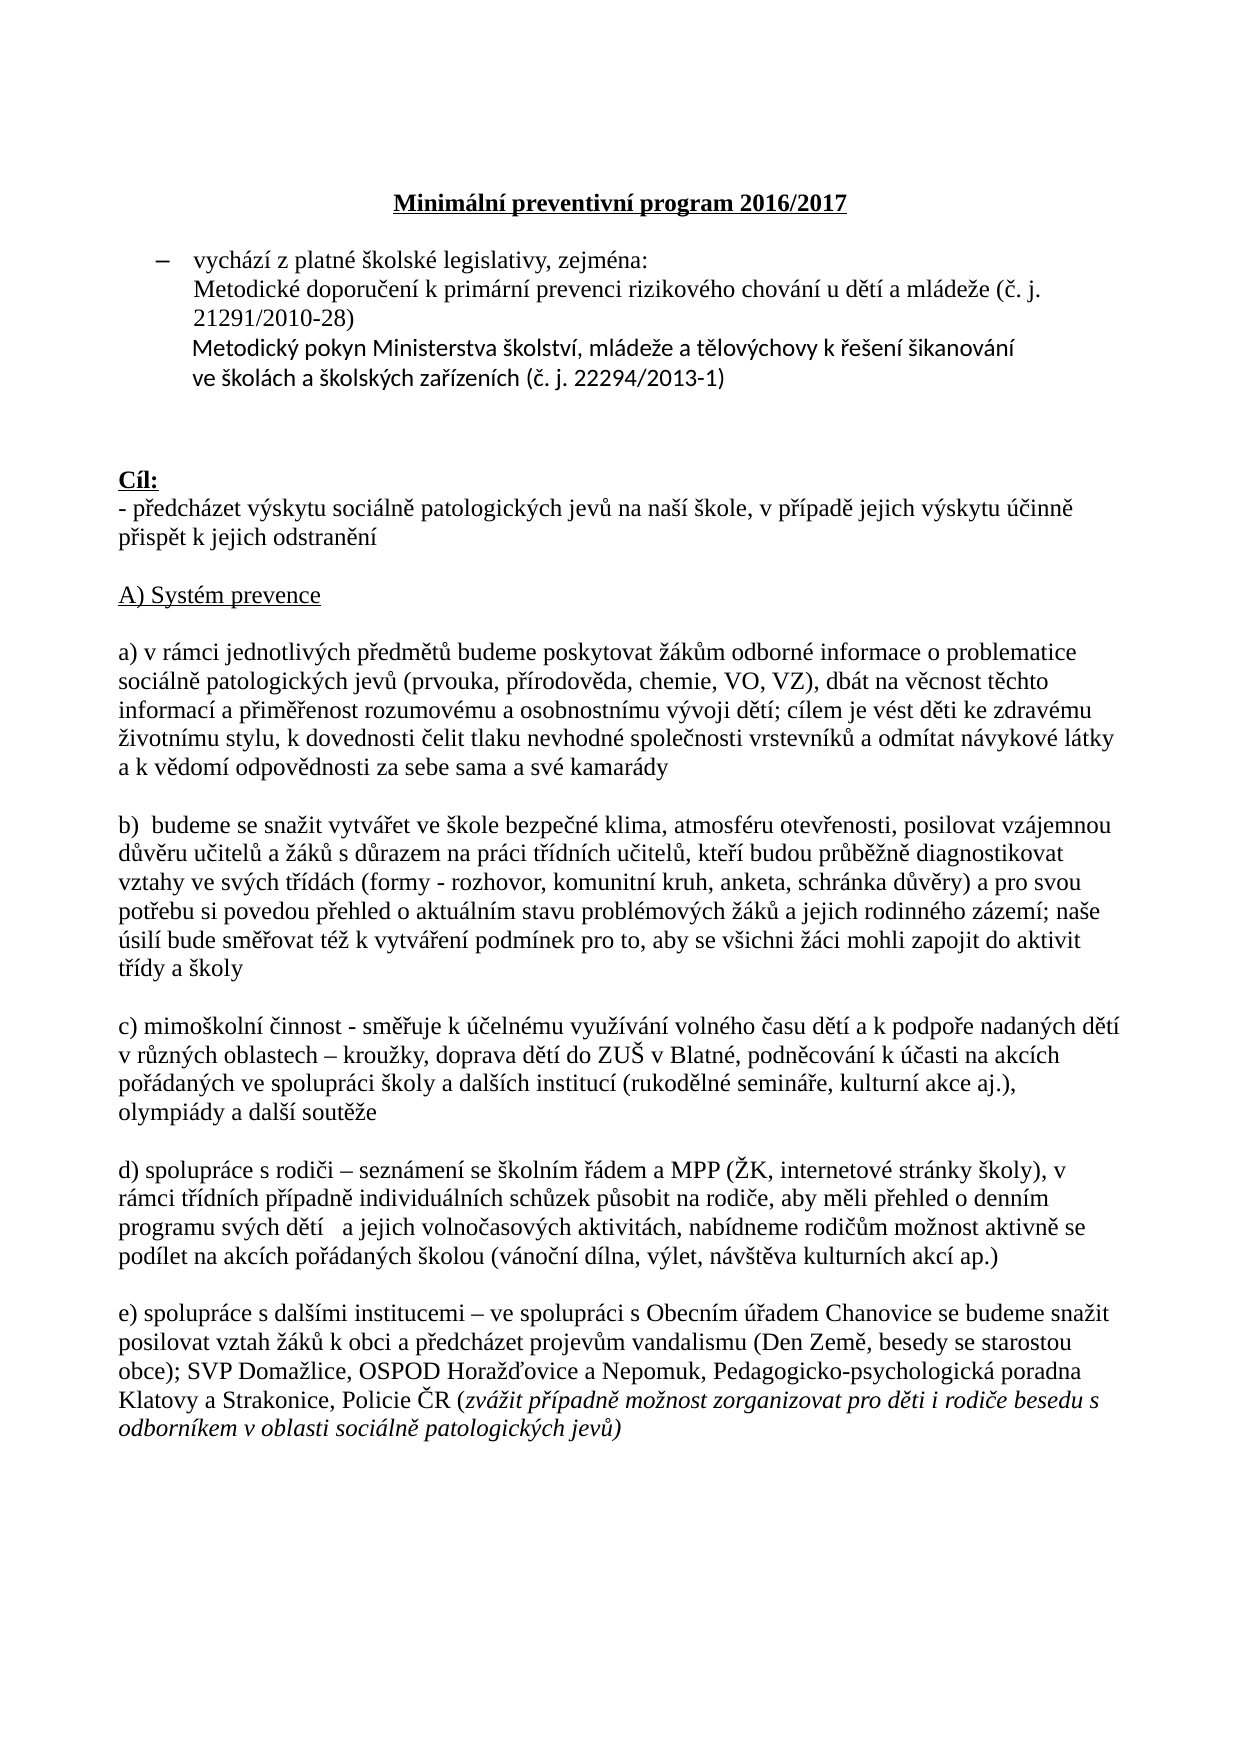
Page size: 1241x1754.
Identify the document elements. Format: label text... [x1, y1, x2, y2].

list b) budeme se snažit vytvářet ve škole bezpečné klima, atmosféru otevřenosti, posilovat vzájemnou důvěru učitelů a žáků s důrazem na práci třídních učitelů, kteří budou průběžně diagnostikovat vztahy ve svých třídách (formy - rozhovor, komunitní kruh, anketa, schránka důvěry) a pro svou potřebu si povedou přehled o aktuálním stavu problémových žáků a jejich rodinného zázemí; naše úsilí bude směřovat též k vytváření podmínek pro to, aby se všichni žáci mohli zapojit do aktivit třídy a školy [118, 810, 1122, 982]
list A) Systém prevence [118, 580, 1122, 608]
list vychází z platné školské legislativy, zejména: [156, 246, 1122, 274]
text e) spolupráce s dalšími institucemi – ve spolupráci s Obecním úřadem Chanovice se budeme snažit posilovat vztah žáků k obci a předcházet projevům vandalismu (Den Země, besedy se starostou obce); SVP Domažlice, OSPOD Horažďovice a Nepomuk, Pedagogicko-psychologická poradna Klatovy a Strakonice, Policie ČR (zvážit případně možnost zorganizovat pro děti i rodiče besedu s odborníkem v oblasti sociálně patologických jevů) [118, 1298, 1122, 1442]
list c) mimoškolní činnost - směřuje k účelnému využívání volného času dětí a k podpoře nadaných dětí v různých oblastech – kroužky, doprava dětí do ZUŠ v Blatné, podněcování k účasti na akcích pořádaných ve spolupráci školy a dalších institucí (rukodělné semináře, kulturní akce aj.), olympiády a další soutěže [118, 1011, 1122, 1126]
list Metodické doporučení k primární prevenci rizikového chování u dětí a mládeže (č. j. 21291/2010-28) [156, 274, 1122, 332]
text Cíl: [118, 465, 1122, 493]
list a) v rámci jednotlivých předmětů budeme poskytovat žákům odborné informace o problematice sociálně patologických jevů (prvouka, přírodověda, chemie, VO, VZ), dbát na věcnost těchto informací a přiměřenost rozumovému a osobnostnímu vývoji dětí; cílem je vést děti ke zdravému životnímu stylu, k dovednosti čelit tlaku nevhodné společnosti vrstevníků a odmítat návykové látky a k vědomí odpovědnosti za sebe sama a své kamarády [118, 637, 1122, 781]
subtitle Metodický pokyn Ministerstva školství, mládeže a tělovýchovy k řešení šikanování ve školách a školských zařízeních (č. j. 22294/2013-1) [118, 332, 1122, 393]
list - předcházet výskytu sociálně patologických jevů na naší škole, v případě jejich výskytu účinně přispět k jejich odstranění [118, 493, 1122, 551]
list d) spolupráce s rodiči – seznámení se školním řádem a MPP (ŽK, internetové stránky školy), v rámci třídních případně individuálních schůzek působit na rodiče, aby měli přehled o denním programu svých dětí a jejich volnočasových aktivitách, nabídneme rodičům možnost aktivně se podílet na akcích pořádaných školou (vánoční dílna, výlet, návštěva kulturních akcí ap.) [118, 1155, 1122, 1270]
text Minimální preventivní program 2016/2017 [118, 188, 1122, 217]
